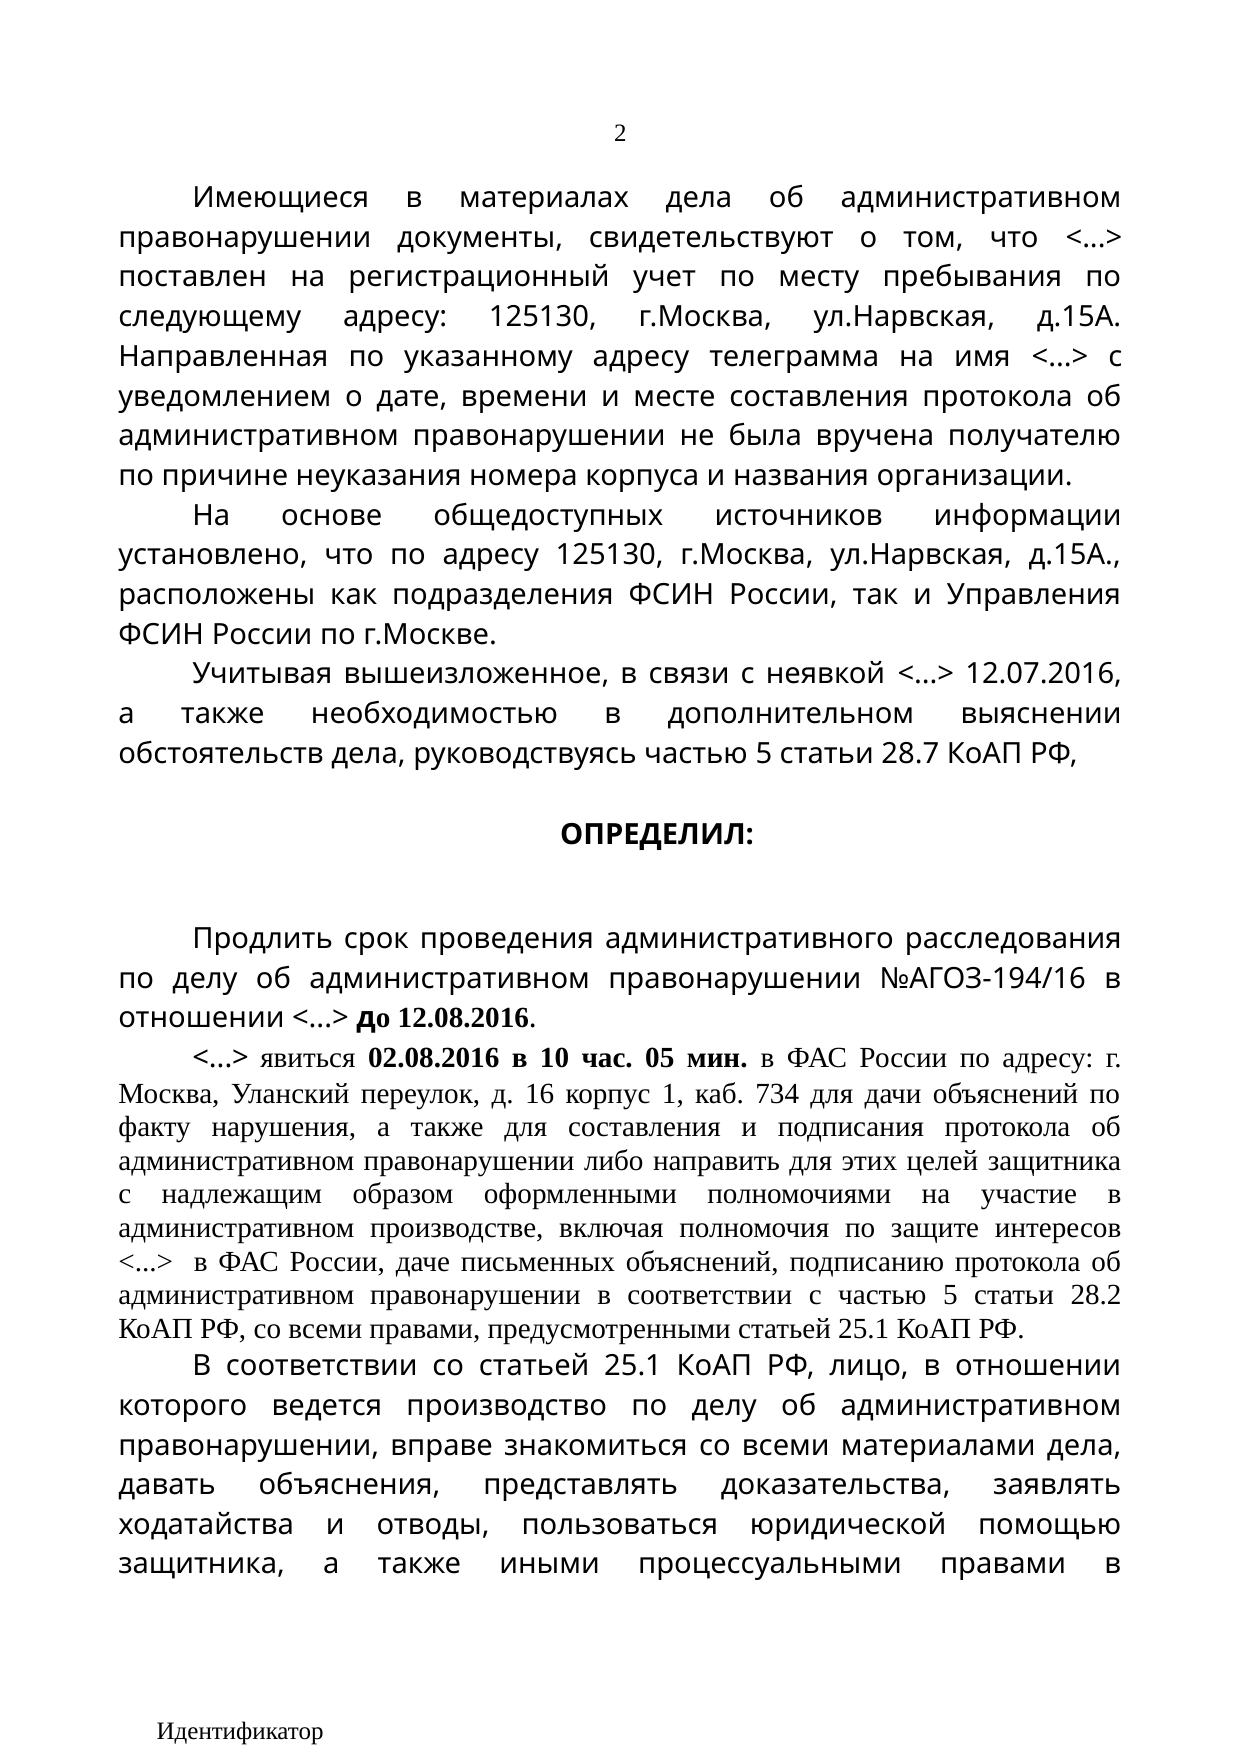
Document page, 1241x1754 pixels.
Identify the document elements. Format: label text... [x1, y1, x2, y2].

text Учитывая вышеизложенное, в связи с неявкой <...> 12.07.2016, а также необходимостью в дополнительном выяснении обстоятельств дела, руководствуясь частью 5 статьи 28.7 КоАП РФ, [118, 653, 1122, 772]
text <...> явиться 02.08.2016 в 10 час. 05 мин. в ФАС России по адресу: г. Москва, Уланский переулок, д. 16 корпус 1, каб. 734 для дачи объяснений по факту нарушения, а также для составления и подписания протокола об административном правонарушении либо направить для этих целей защитника с надлежащим образом оформленными полномочиями на участие в административном производстве, включая полномочия по защите интересов <...> в ФАС России, даче письменных объяснений, подписанию протокола об административном правонарушении в соответствии с частью 5 статьи 28.2 КоАП РФ, со всеми правами, предусмотренными статьей 25.1 КоАП РФ. [118, 1036, 1122, 1344]
text На основе общедоступных источников информации установлено, что по адресу 125130, г.Москва, ул.Нарвская, д.15А., расположены как подразделения ФСИН России, так и Управления ФСИН России по г.Москве. [118, 494, 1122, 653]
text В соответствии со статьей 25.1 КоАП РФ, лицо, в отношении которого ведется производство по делу об административном правонарушении, вправе знакомиться со всеми материалами дела, давать объяснения, представлять доказательства, заявлять ходатайства и отводы, пользоваться юридической помощью защитника, а также иными процессуальными правами в [118, 1344, 1122, 1582]
text ОПРЕДЕЛИЛ: [118, 813, 1122, 853]
text Имеющиеся в материалах дела об административном правонарушении документы, свидетельствуют о том, что <...> поставлен на регистрационный учет по месту пребывания по следующему адресу: 125130, г.Москва, ул.Нарвская, д.15А. Направленная по указанному адресу телеграмма на имя <...> с уведомлением о дате, времени и месте составления протокола об административном правонарушении не была вручена получателю по причине неуказания номера корпуса и названия организации. [118, 176, 1122, 494]
text Продлить срок проведения административного расследования по делу об административном правонарушении №АГОЗ-194/16 в отношении <...> до 12.08.2016. [118, 917, 1122, 1036]
